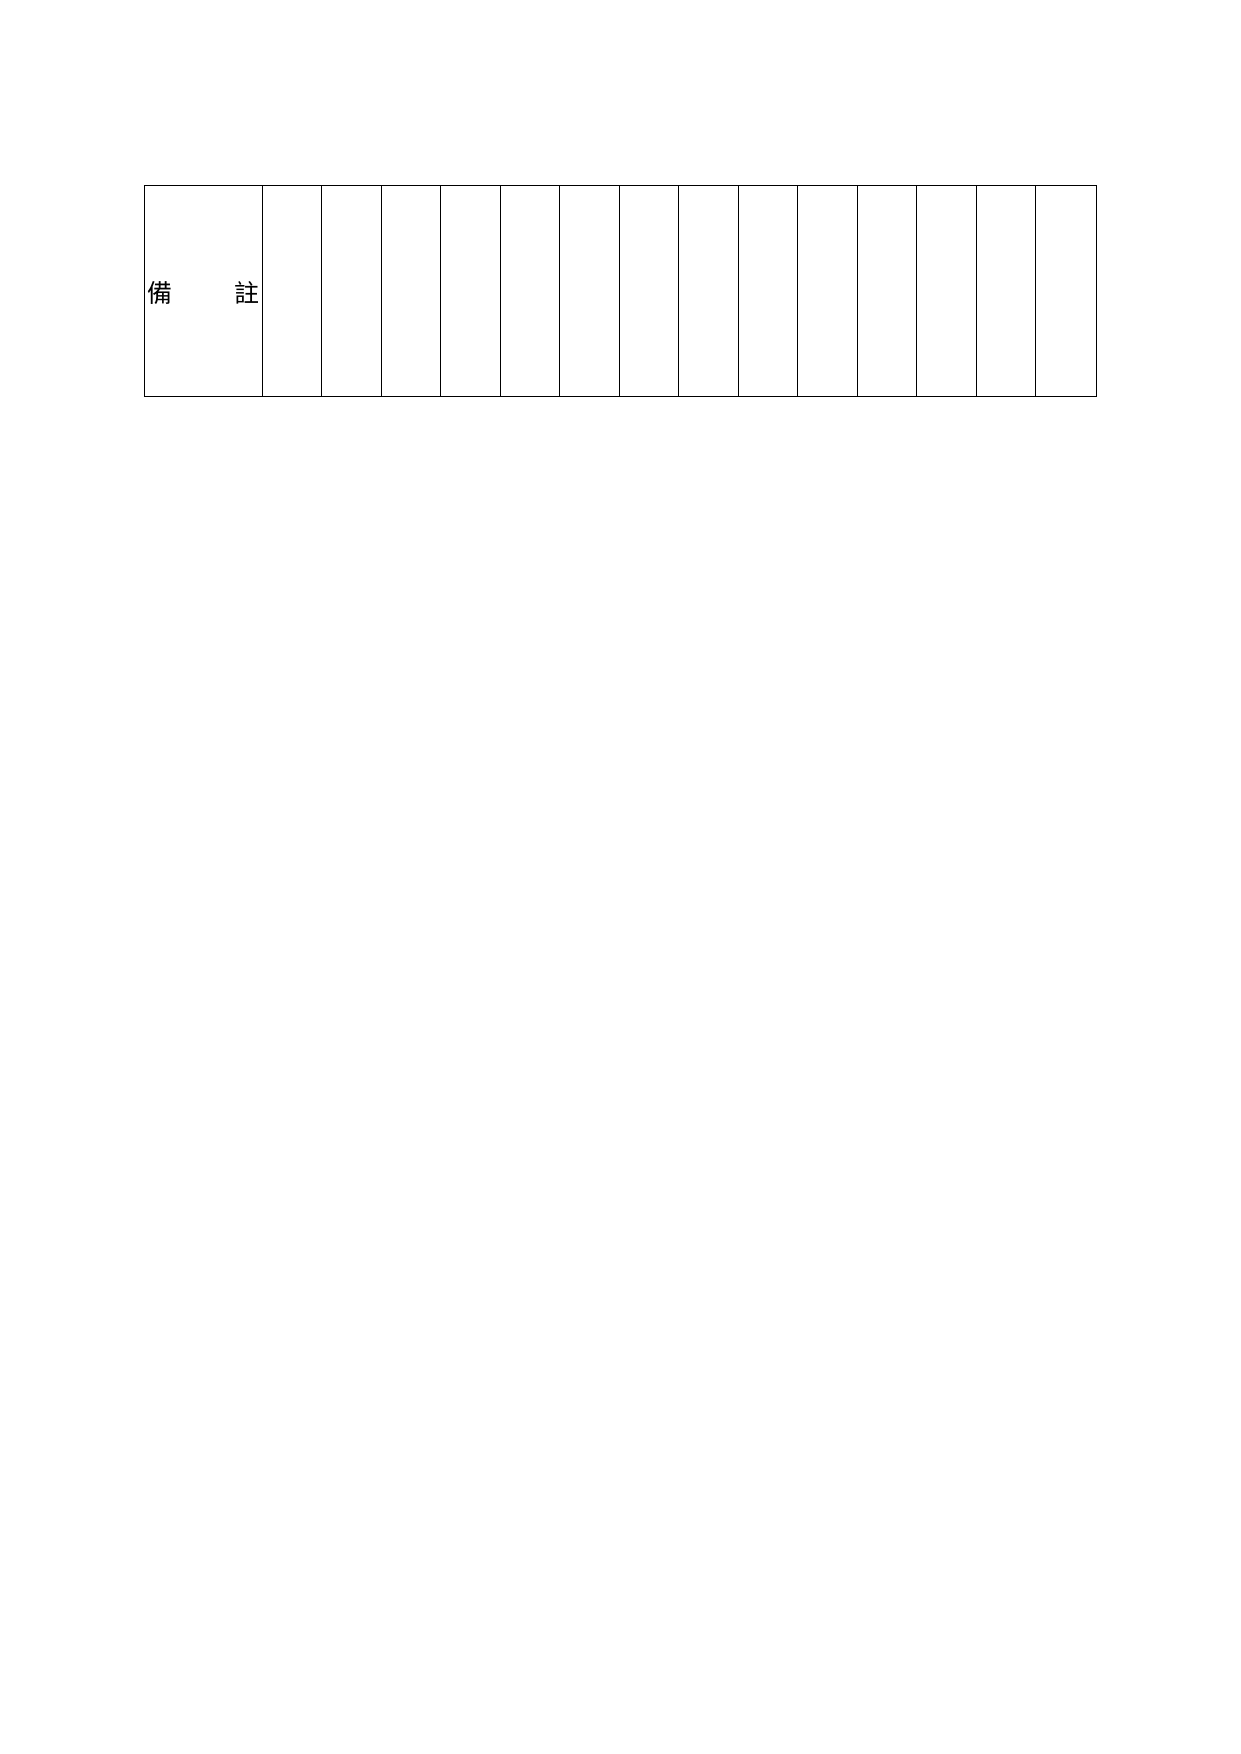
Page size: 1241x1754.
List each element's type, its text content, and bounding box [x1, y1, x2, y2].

table_cell [858, 186, 916, 396]
table_cell [917, 186, 976, 396]
table_cell [679, 186, 738, 396]
table_cell [322, 186, 381, 396]
table_cell [1036, 186, 1096, 396]
table_cell [382, 186, 440, 396]
table_cell 備註 [145, 186, 262, 396]
table_cell [798, 186, 857, 396]
table_cell [977, 186, 1035, 396]
table_cell [620, 186, 678, 396]
table_cell [501, 186, 559, 396]
table_cell [739, 186, 797, 396]
table_cell [263, 186, 321, 396]
table_cell [560, 186, 619, 396]
table_cell [441, 186, 500, 396]
